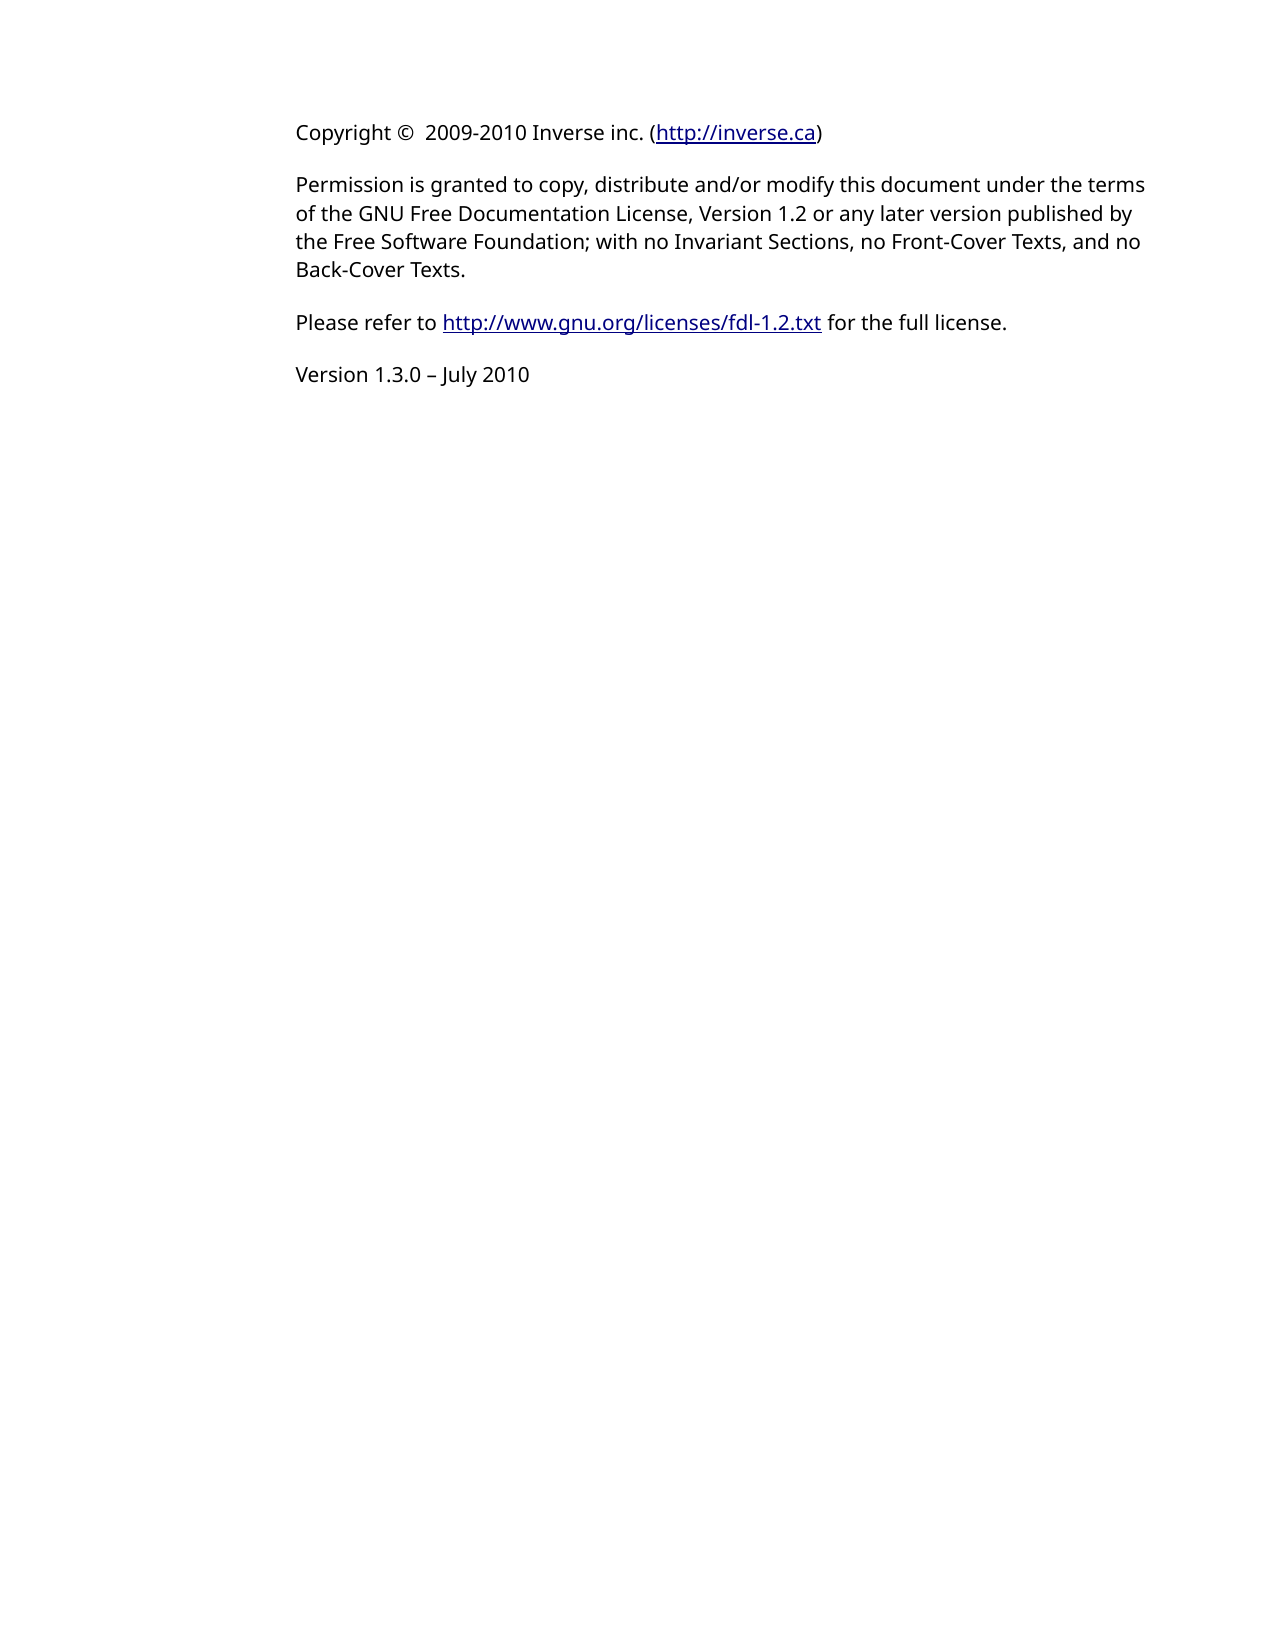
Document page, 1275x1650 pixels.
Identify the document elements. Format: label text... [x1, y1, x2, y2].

text Copyright © 2009-2010 Inverse inc. (http://inverse.ca) [295, 118, 1157, 147]
text Version 1.3.0 – July 2010 [295, 360, 1157, 388]
text Please refer to http://www.gnu.org/licenses/fdl-1.2.txt for the full license. [295, 308, 1157, 336]
text Permission is granted to copy, distribute and/or modify this document under the terms of the GNU Free Documentation License, Version 1.2 or any later version published by the Free Software Foundation; with no Invariant Sections, no Front-Cover Texts, and no Back-Cover Texts. [295, 170, 1157, 284]
